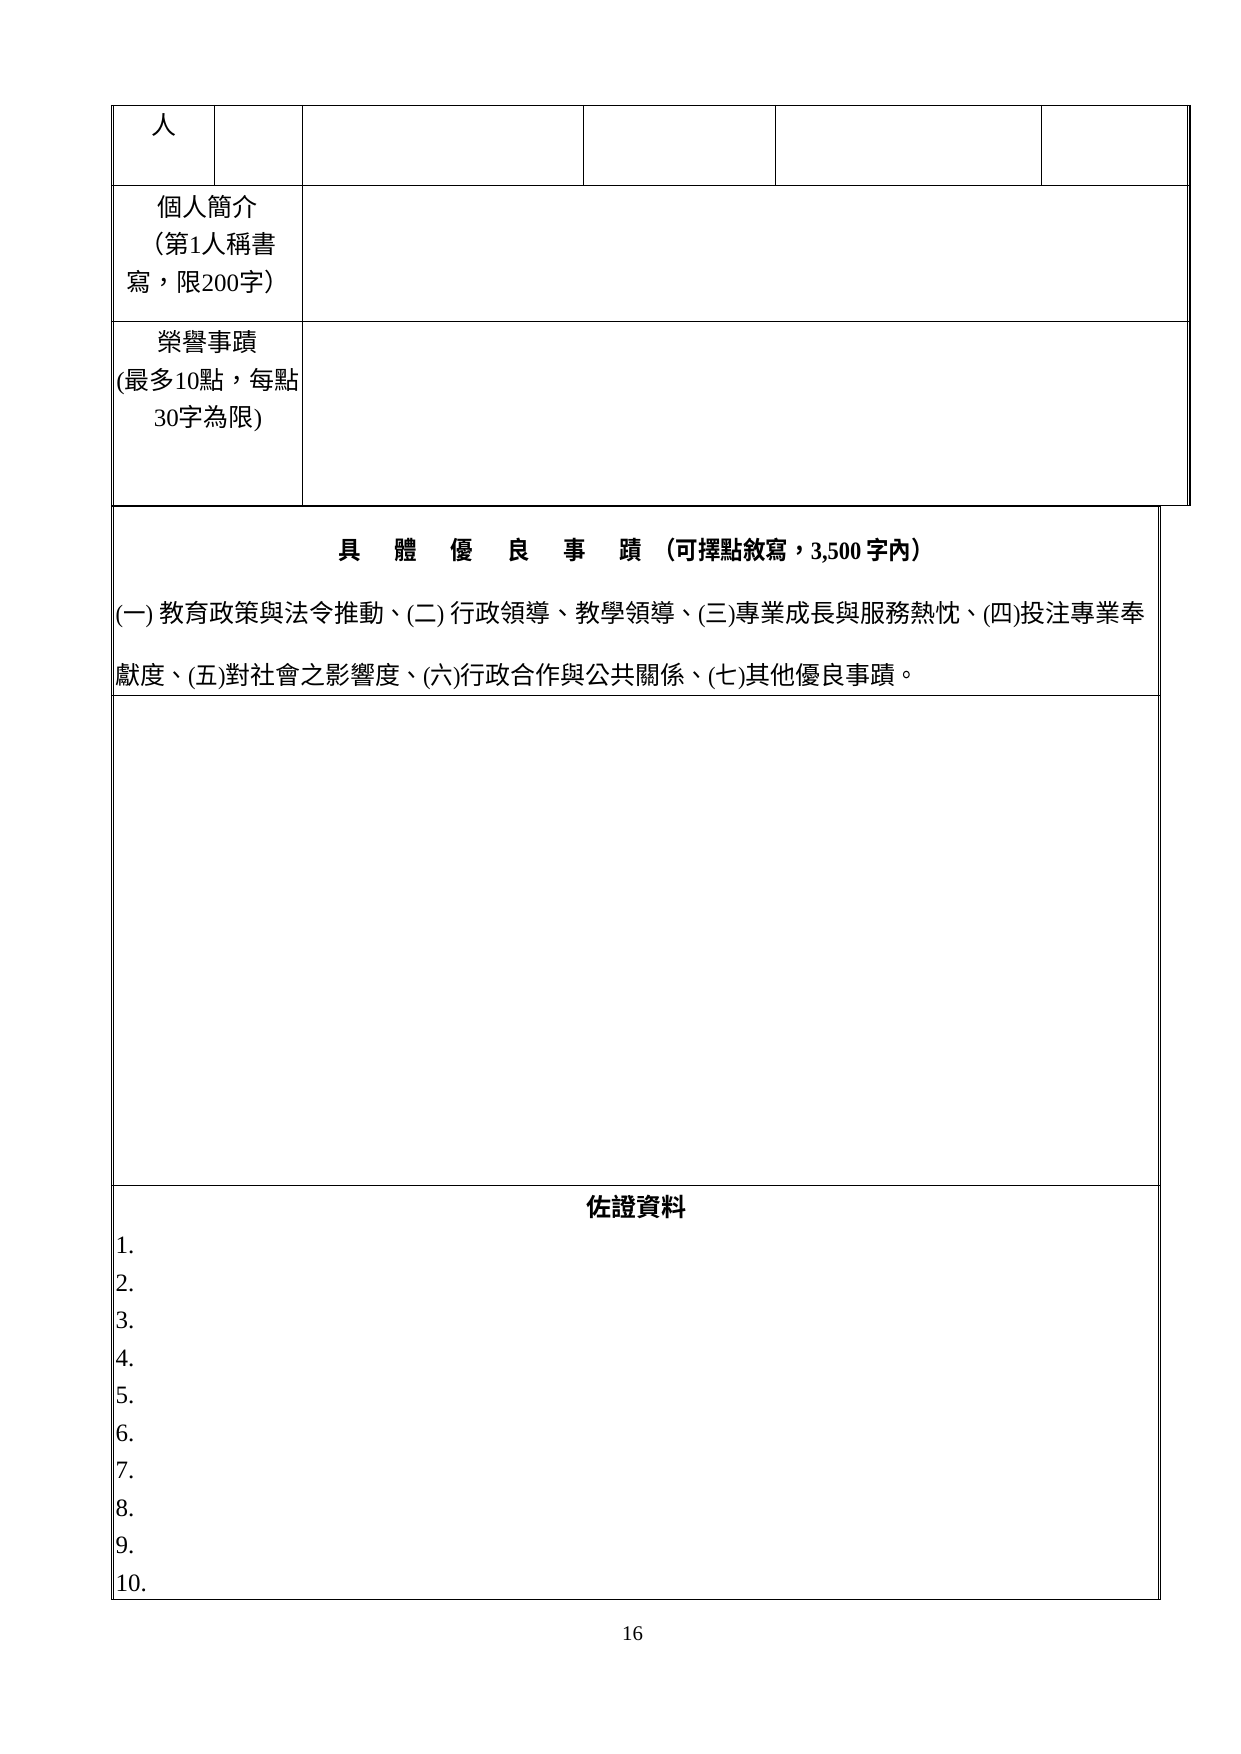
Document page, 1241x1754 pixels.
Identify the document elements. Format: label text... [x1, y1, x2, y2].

table_cell [303, 186, 1187, 321]
table_cell [1161, 695, 1173, 1185]
table_cell 人 [114, 106, 214, 185]
table_header 具 體 優 良 事 蹟 （可擇點敘寫，3,500字內） (一) 教育政策與法令推動、(二) 行政領導、教學領導、(三)專業成長與服務熱忱、(四)投注專業奉獻度、(五)對社會之影響度、(六)行政合作與公共關係、(七)其他優良事蹟。 [114, 507, 1158, 695]
table_cell 榮譽事蹟 (最多10點，每點30字為限) [114, 322, 302, 505]
table_cell [1173, 695, 1240, 1185]
table_cell [303, 106, 583, 185]
table_cell [584, 106, 775, 185]
table_cell 佐證資料 1. 2. 3. 4. 5. 6. 7. 8. 9. 10. [114, 1186, 1158, 1599]
table_cell [303, 322, 1187, 505]
table_cell [215, 106, 302, 185]
table_cell [1173, 1185, 1240, 1599]
table_header [1173, 506, 1240, 695]
table_cell [114, 696, 1158, 1185]
table_cell [776, 106, 1041, 185]
table_header [1161, 506, 1173, 695]
table_cell [1161, 1185, 1173, 1599]
table_cell 個人簡介 （第1人稱書寫，限200字） [114, 186, 302, 321]
table_cell [1042, 106, 1187, 185]
